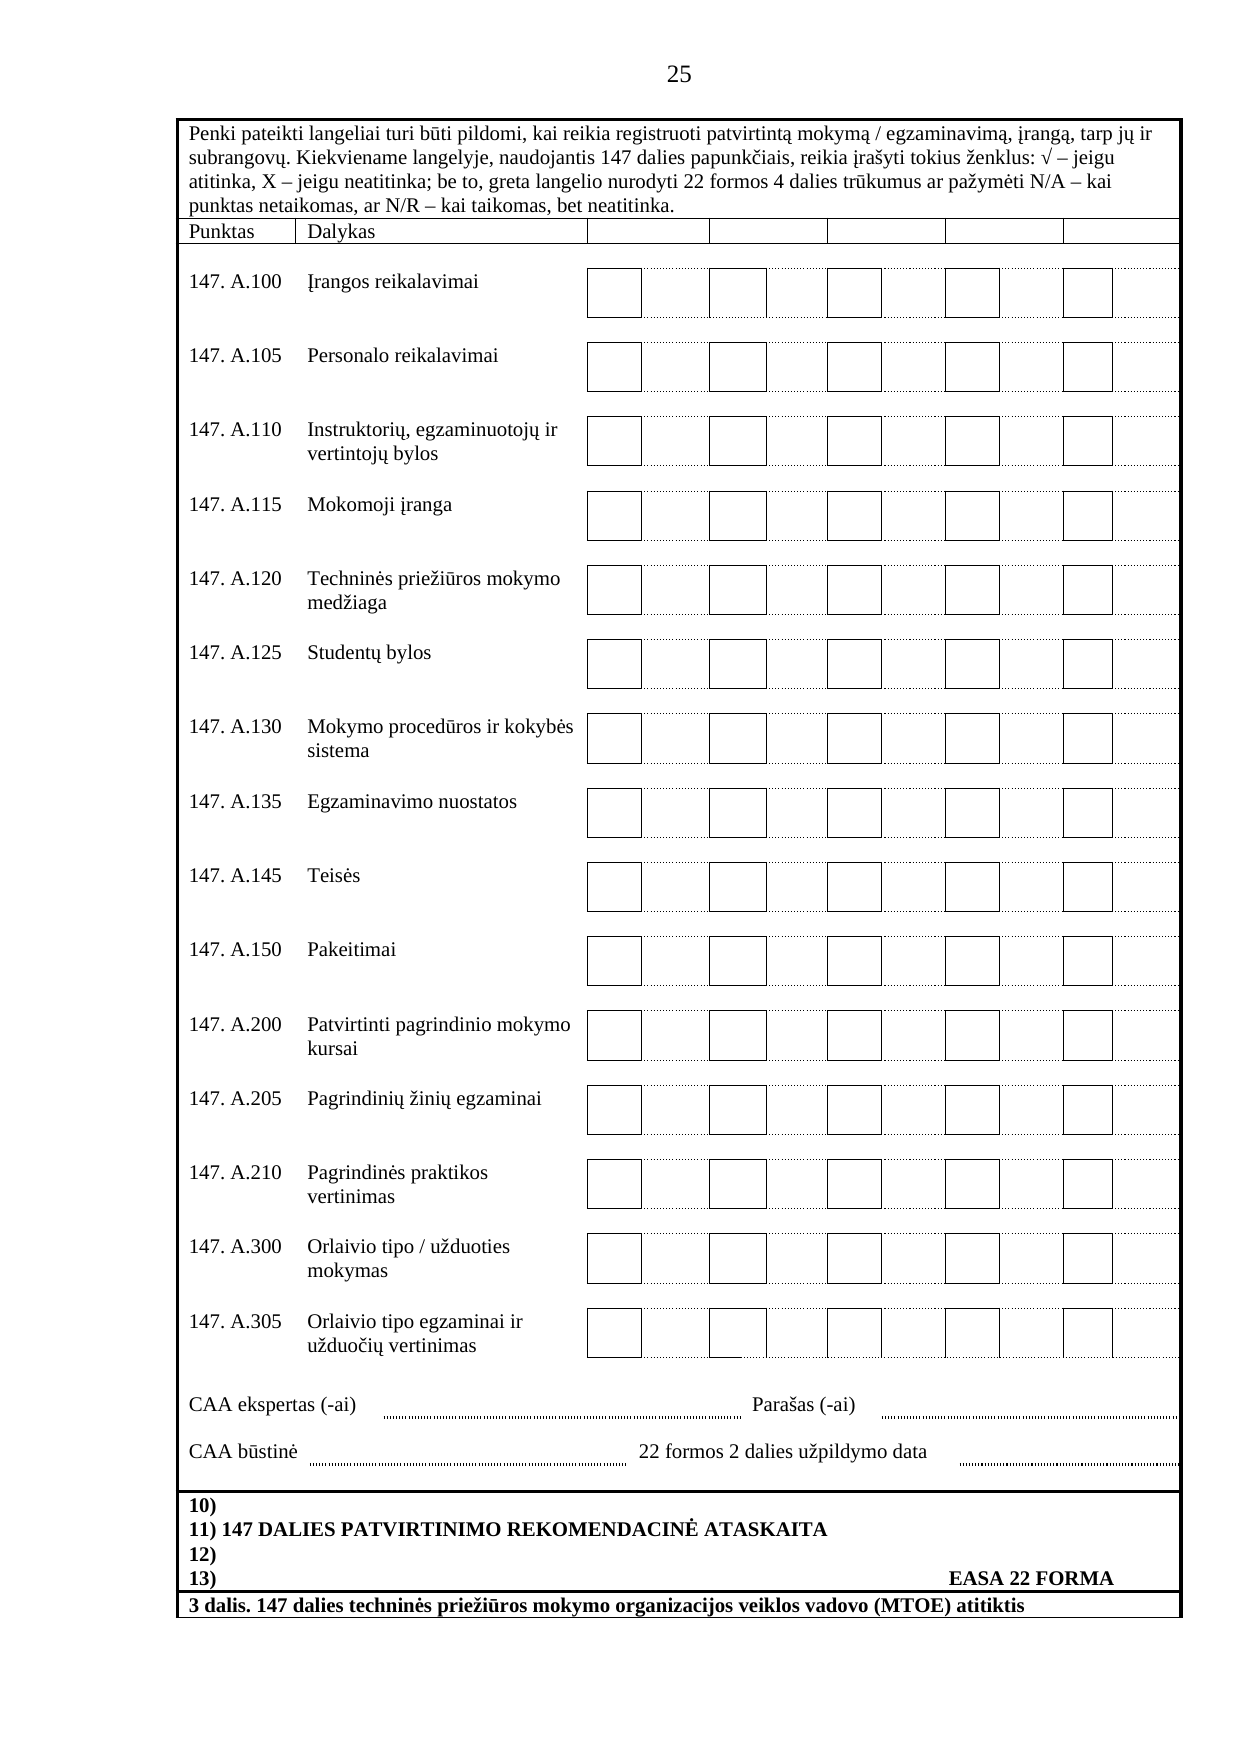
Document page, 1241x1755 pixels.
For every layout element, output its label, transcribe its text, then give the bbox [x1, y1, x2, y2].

table_cell [1000, 1308, 1063, 1357]
table_cell [1113, 639, 1179, 688]
table_cell 147. A.200 [179, 1010, 296, 1059]
table_cell Egzaminavimo nuostatos [296, 788, 587, 837]
table_cell [588, 1160, 641, 1208]
table_cell [710, 1160, 766, 1208]
table_cell [945, 317, 1063, 342]
table_cell [767, 268, 827, 317]
table_cell [945, 688, 1063, 713]
table_cell [882, 788, 945, 837]
table_cell [710, 1283, 828, 1307]
table_cell [1000, 416, 1063, 465]
table_cell [1063, 1060, 1179, 1085]
table_cell [710, 614, 828, 639]
table_cell [588, 688, 710, 713]
table_cell [767, 342, 827, 391]
table_cell [1000, 565, 1063, 614]
table_cell [1063, 985, 1179, 1010]
table_cell [1063, 837, 1179, 862]
table_cell Punktas [179, 219, 295, 243]
table_cell [179, 317, 296, 342]
table_cell [945, 985, 1063, 1010]
table_cell [767, 1233, 827, 1282]
table_cell [828, 1134, 945, 1159]
table_cell [1064, 1234, 1112, 1282]
table_cell 147. A.115 [179, 491, 296, 540]
table_cell [1064, 1309, 1112, 1357]
table_cell [1064, 1160, 1112, 1208]
table_cell [588, 219, 709, 243]
table_cell [882, 565, 945, 614]
table_cell [828, 317, 945, 342]
table_cell [882, 1308, 945, 1357]
table_cell Studentų bylos [296, 639, 587, 688]
table_cell [767, 1085, 827, 1134]
table_cell [828, 640, 881, 688]
table_cell [710, 688, 828, 713]
table_cell [642, 342, 709, 391]
table_cell [882, 862, 945, 911]
table_cell [1000, 1085, 1063, 1134]
table_cell [946, 417, 999, 465]
table_cell [945, 1283, 1063, 1307]
table_cell [710, 492, 766, 540]
table_cell [945, 763, 1063, 788]
table_cell [882, 342, 945, 391]
table_cell [946, 1160, 999, 1208]
table_cell [946, 269, 999, 317]
table_cell [588, 1060, 710, 1085]
table_cell [179, 614, 296, 639]
table_cell [767, 416, 827, 465]
table_cell [710, 269, 766, 317]
table_cell [588, 417, 641, 465]
table_cell [642, 1308, 709, 1357]
table_cell [179, 1283, 296, 1307]
table_cell [828, 391, 945, 416]
table_cell [588, 763, 710, 788]
table_cell [828, 417, 881, 465]
table_cell [642, 936, 709, 985]
table_cell [828, 763, 945, 788]
table_cell [179, 1463, 310, 1490]
table_cell Penki pateikti langeliai turi būti pildomi, kai reikia registruoti patvirtintą mokymą / egzaminavimą, įrangą, tarp jų ir subrangovų. Kiekviename langelyje, naudojantis 147 dalies papunkčiais, reikia įrašyti tokius ženklus: √ – jeigu atitinka, X – jeigu neatitinka; be to, greta langelio nurodyti 22 formos 4 dalies trūkumus ar pažymėti N/A – kai punktas netaikomas, ar N/R – kai taikomas, bet neatitinka. [179, 121, 1179, 217]
table_cell [179, 763, 296, 788]
table_cell [588, 1208, 710, 1233]
table_cell [588, 269, 641, 317]
table_cell 147. A.120 [179, 565, 296, 614]
table_cell [882, 416, 945, 465]
table_cell [1113, 1010, 1179, 1059]
table_cell [946, 492, 999, 540]
table_cell 147. A.110 [179, 416, 296, 465]
table_cell [710, 566, 766, 614]
table_cell [767, 713, 827, 762]
table_cell [945, 837, 1063, 862]
table_cell [1064, 789, 1112, 837]
table_cell [828, 911, 945, 936]
table_cell [1064, 640, 1112, 688]
table_cell [945, 1060, 1063, 1085]
table_cell Įrangos reikalavimai [296, 268, 587, 317]
table_cell [945, 614, 1063, 639]
table_cell [945, 911, 1063, 936]
table_cell [828, 1160, 881, 1208]
table_cell [945, 391, 1063, 416]
table_cell [828, 465, 945, 491]
table_cell [882, 1159, 945, 1208]
table_cell [310, 1463, 627, 1490]
table_cell [296, 1283, 587, 1307]
table_cell 22 formos 2 dalies užpildymo data [628, 1416, 959, 1463]
table_cell [882, 491, 945, 540]
table_cell [710, 1060, 828, 1085]
table_cell 147. A.135 [179, 788, 296, 837]
table_cell [1000, 639, 1063, 688]
table_cell [1113, 1308, 1179, 1357]
table_cell [767, 491, 827, 540]
table_cell [1000, 862, 1063, 911]
table_cell [767, 936, 827, 985]
table_cell 10) 11) 147 DALIES PATVIRTINIMO REKOMENDACINĖ ATASKAITA 12) 13) EASA 22 FORMA [179, 1493, 1179, 1589]
table_cell [1063, 465, 1179, 491]
table_cell [296, 985, 587, 1010]
table_cell [946, 640, 999, 688]
table_cell [1113, 416, 1179, 465]
table_cell [296, 614, 587, 639]
table_cell Pagrindinės praktikos vertinimas [296, 1159, 587, 1208]
table_cell [882, 1085, 945, 1134]
table_cell [1113, 565, 1179, 614]
table_cell [296, 317, 587, 342]
table_cell [828, 244, 945, 268]
table_cell [828, 540, 945, 565]
table_cell [179, 985, 296, 1010]
table_cell [1113, 862, 1179, 911]
table_cell [179, 837, 296, 862]
table_cell [310, 1416, 627, 1463]
table_cell [588, 343, 641, 391]
table_cell [710, 1011, 766, 1059]
table_cell [828, 1309, 881, 1357]
table_cell [945, 1134, 1063, 1159]
table_cell [710, 1309, 766, 1357]
table_cell 147. A.305 [179, 1308, 296, 1357]
table_cell Parašas (-ai) [741, 1357, 882, 1416]
table_cell [296, 1060, 587, 1085]
table_cell [642, 416, 709, 465]
table_cell [588, 640, 641, 688]
table_cell [946, 219, 1063, 243]
table_cell CAA būstinė [179, 1416, 310, 1463]
table_cell [296, 1134, 587, 1159]
table_cell [628, 1463, 959, 1490]
table_cell [1000, 936, 1063, 985]
table_cell [588, 1309, 641, 1357]
table_cell [882, 268, 945, 317]
table_cell [1113, 713, 1179, 762]
table_cell [1064, 343, 1112, 391]
table_cell [1063, 1283, 1179, 1307]
table_cell [588, 1134, 710, 1159]
table_cell [588, 614, 710, 639]
table_cell Pagrindinių žinių egzaminai [296, 1085, 587, 1134]
table_cell [1113, 268, 1179, 317]
table_cell [828, 1208, 945, 1233]
table_cell [710, 789, 766, 837]
table_cell [946, 343, 999, 391]
table_cell [1000, 491, 1063, 540]
table_cell [767, 1010, 827, 1059]
table_cell [945, 1208, 1063, 1233]
table_cell [710, 837, 828, 862]
table_cell [828, 219, 945, 243]
table_cell [588, 911, 710, 936]
table_cell [946, 1234, 999, 1282]
table_cell [828, 714, 881, 762]
table_cell [1063, 540, 1179, 565]
table_cell [1000, 342, 1063, 391]
table_cell [710, 937, 766, 985]
table_cell [710, 244, 828, 268]
table_cell [1113, 936, 1179, 985]
table_cell 147. A.150 [179, 936, 296, 985]
table_cell [882, 1010, 945, 1059]
table_cell [642, 639, 709, 688]
table_cell [1063, 391, 1179, 416]
table_cell [767, 1308, 827, 1357]
table_cell [296, 911, 587, 936]
table_cell [710, 640, 766, 688]
table_cell [828, 1283, 945, 1307]
table_cell [710, 1134, 828, 1159]
table_cell Pakeitimai [296, 936, 587, 985]
table_cell [179, 540, 296, 565]
table_cell [1000, 1233, 1063, 1282]
table_cell Mokymo procedūros ir kokybės sistema [296, 713, 587, 762]
table_cell [1000, 713, 1063, 762]
table_cell [588, 566, 641, 614]
table_cell [828, 985, 945, 1010]
table_cell [882, 936, 945, 985]
table_cell Orlaivio tipo / užduoties mokymas [296, 1233, 587, 1282]
table_cell 3 dalis. 147 dalies techninės priežiūros mokymo organizacijos veiklos vadovo (MTOE) atitiktis [179, 1593, 1179, 1617]
table_cell [1064, 863, 1112, 911]
table_cell [882, 1233, 945, 1282]
table_cell [179, 688, 296, 713]
table_cell [588, 391, 710, 416]
table_cell [642, 713, 709, 762]
table_cell [179, 391, 296, 416]
table_cell [588, 1086, 641, 1134]
table_cell [767, 788, 827, 837]
table_cell [588, 317, 710, 342]
table_cell [1113, 1159, 1179, 1208]
table_cell [946, 1309, 999, 1357]
table_cell [1000, 1159, 1063, 1208]
table_cell [588, 1011, 641, 1059]
table_cell [710, 391, 828, 416]
table_cell [710, 219, 827, 243]
table_cell [1113, 1233, 1179, 1282]
table_cell Dalykas [296, 219, 587, 243]
table_cell [710, 317, 828, 342]
table_cell [1064, 566, 1112, 614]
table_cell [1113, 1085, 1179, 1134]
table_cell [946, 789, 999, 837]
table_cell 147. A.125 [179, 639, 296, 688]
table_cell [588, 863, 641, 911]
table_cell [882, 639, 945, 688]
table_cell [588, 789, 641, 837]
table_cell [588, 985, 710, 1010]
table_cell [767, 862, 827, 911]
table_cell [946, 714, 999, 762]
table_cell [384, 1357, 741, 1416]
table_cell [1063, 1134, 1179, 1159]
table_cell [828, 1060, 945, 1085]
table_cell [960, 1463, 1179, 1490]
table_cell [588, 244, 710, 268]
table_cell [828, 1234, 881, 1282]
table_cell [945, 244, 1063, 268]
table_cell [946, 1086, 999, 1134]
table_cell [588, 937, 641, 985]
table_cell [1064, 417, 1112, 465]
table_cell [179, 244, 296, 268]
table_cell [1064, 1086, 1112, 1134]
table_cell [882, 1357, 1179, 1416]
table_cell [1063, 244, 1179, 268]
table_cell [946, 937, 999, 985]
table_cell [1063, 911, 1179, 936]
table_cell [828, 837, 945, 862]
table_cell [296, 244, 587, 268]
table_cell Orlaivio tipo egzaminai ir užduočių vertinimas [296, 1308, 587, 1357]
table_cell Personalo reikalavimai [296, 342, 587, 391]
table_cell [1063, 1208, 1179, 1233]
table_cell [1063, 688, 1179, 713]
table_cell [710, 465, 828, 491]
table_cell [296, 763, 587, 788]
table_cell [828, 566, 881, 614]
table_cell [179, 465, 296, 491]
table_cell [642, 788, 709, 837]
table_cell [710, 343, 766, 391]
table_cell [828, 688, 945, 713]
table_cell [1064, 269, 1112, 317]
table_cell [296, 688, 587, 713]
table_cell [1000, 268, 1063, 317]
table_cell [960, 1416, 1179, 1463]
table_cell [710, 863, 766, 911]
table_cell [1063, 614, 1179, 639]
table_cell Techninės priežiūros mokymo medžiaga [296, 565, 587, 614]
table_cell [1113, 788, 1179, 837]
table_cell [828, 492, 881, 540]
table_cell [945, 540, 1063, 565]
table_cell [767, 565, 827, 614]
table_cell 147. A.130 [179, 713, 296, 762]
table_cell [767, 1159, 827, 1208]
table_cell [710, 540, 828, 565]
table_cell [828, 269, 881, 317]
table_cell [296, 391, 587, 416]
table_cell [296, 540, 587, 565]
table_cell [946, 1011, 999, 1059]
table_cell [828, 1086, 881, 1134]
table_cell [710, 985, 828, 1010]
table_cell CAA ekspertas (-ai) [179, 1357, 383, 1416]
table_cell [710, 1208, 828, 1233]
table_cell [1064, 492, 1112, 540]
table_cell [828, 1011, 881, 1059]
table_cell [828, 343, 881, 391]
table_cell [588, 714, 641, 762]
table_cell [642, 1233, 709, 1282]
table_cell [588, 540, 710, 565]
table_cell [1064, 219, 1179, 243]
table_cell [710, 911, 828, 936]
table_cell [642, 565, 709, 614]
table_cell [1064, 1011, 1112, 1059]
table_cell [588, 837, 710, 862]
table_cell 147. A.300 [179, 1233, 296, 1282]
table_cell [1113, 342, 1179, 391]
table_cell Teisės [296, 862, 587, 911]
table_cell [710, 763, 828, 788]
table_cell [642, 1010, 709, 1059]
table_cell [1113, 491, 1179, 540]
table_cell [710, 1234, 766, 1282]
table_cell [1063, 763, 1179, 788]
table_cell [1064, 714, 1112, 762]
table_cell Instruktorių, egzaminuotojų ir vertintojų bylos [296, 416, 587, 465]
table_cell [179, 1134, 296, 1159]
table_cell [828, 789, 881, 837]
table_cell [828, 863, 881, 911]
table_cell [642, 491, 709, 540]
table_cell 147. A.100 [179, 268, 296, 317]
table_cell [179, 911, 296, 936]
table_cell Patvirtinti pagrindinio mokymo kursai [296, 1010, 587, 1059]
table_cell [1064, 937, 1112, 985]
table_cell [296, 837, 587, 862]
table_cell [588, 1234, 641, 1282]
table_cell [1000, 1010, 1063, 1059]
table_cell [710, 417, 766, 465]
table_cell [1000, 788, 1063, 837]
table_cell [828, 937, 881, 985]
table_cell [882, 713, 945, 762]
table_cell [945, 465, 1063, 491]
table_cell 147. A.105 [179, 342, 296, 391]
table_cell [642, 268, 709, 317]
table_cell [946, 863, 999, 911]
table_cell [828, 614, 945, 639]
table_cell Mokomoji įranga [296, 491, 587, 540]
table_cell [946, 566, 999, 614]
table_cell 147. A.210 [179, 1159, 296, 1208]
table_cell [179, 1060, 296, 1085]
table_cell [588, 492, 641, 540]
table_cell [642, 1085, 709, 1134]
table_cell 147. A.205 [179, 1085, 296, 1134]
table_cell [642, 862, 709, 911]
table_cell [296, 465, 587, 491]
table_cell [642, 1159, 709, 1208]
table_cell [296, 1208, 587, 1233]
table_cell [710, 1086, 766, 1134]
table_cell [1063, 317, 1179, 342]
table_cell [179, 1208, 296, 1233]
table_cell [767, 639, 827, 688]
table_cell [588, 465, 710, 491]
table_cell [710, 714, 766, 762]
table_cell 147. A.145 [179, 862, 296, 911]
table_cell [588, 1283, 710, 1307]
